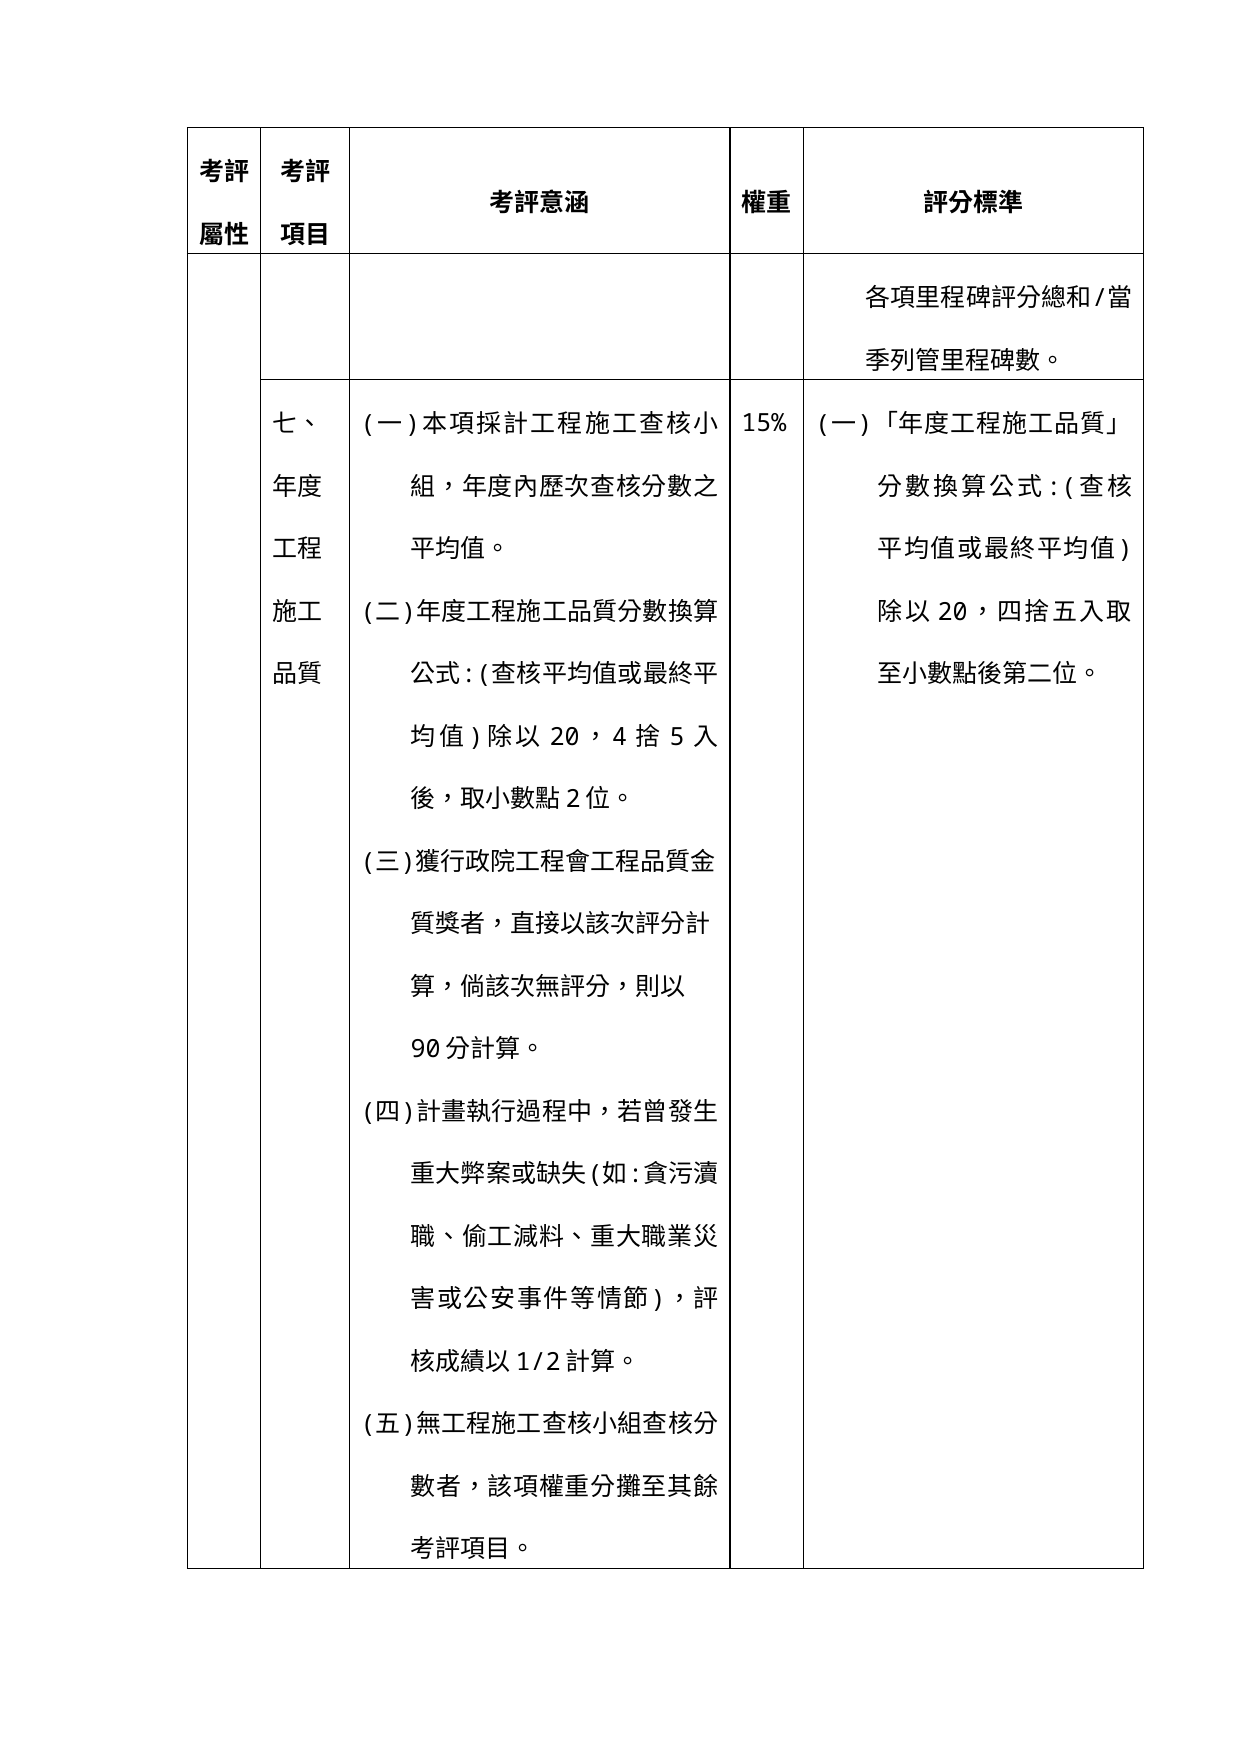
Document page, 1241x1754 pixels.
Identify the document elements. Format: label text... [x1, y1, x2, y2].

table_header 考評項目 [261, 128, 349, 253]
table_cell [188, 254, 260, 1568]
table_header 評分標準 [804, 128, 1143, 253]
table_cell [731, 254, 803, 379]
table_header 考評意涵 [350, 128, 729, 253]
table_cell (一)「年度工程施工品質」分數換算公式:(查核平均值或最終平均值)除以20，四捨五入取至小數點後第二位。 [804, 380, 1143, 1568]
table_cell 15% [731, 380, 803, 1568]
table_header 考評 屬性 [188, 128, 260, 253]
table_header 權重 [731, 128, 803, 253]
table_cell [350, 254, 729, 379]
table_cell 七、 年度工程施工品質 [261, 380, 349, 1568]
table_cell [261, 254, 349, 379]
table_cell (一)本項採計工程施工查核小組，年度內歷次查核分數之平均值。 (二)年度工程施工品質分數換算公式:(查核平均值或最終平均值)除以20，4捨5入後，取小數點2位。 (三)獲行政院工程會工程品質金質獎者，直接以該次評分計算，倘該次無評分，則以90分計算。 (四)計畫執行過程中，若曾發生重大弊案或缺失(如:貪污瀆職、偷工減料、重大職業災害或公安事件等情節)，評核成績以1/2計算。 (五)無工程施工查核小組查核分數者，該項權重分攤至其餘考評項目。 [350, 380, 729, 1568]
table_cell 各項里程碑評分總和/當季列管里程碑數。 [804, 254, 1143, 379]
